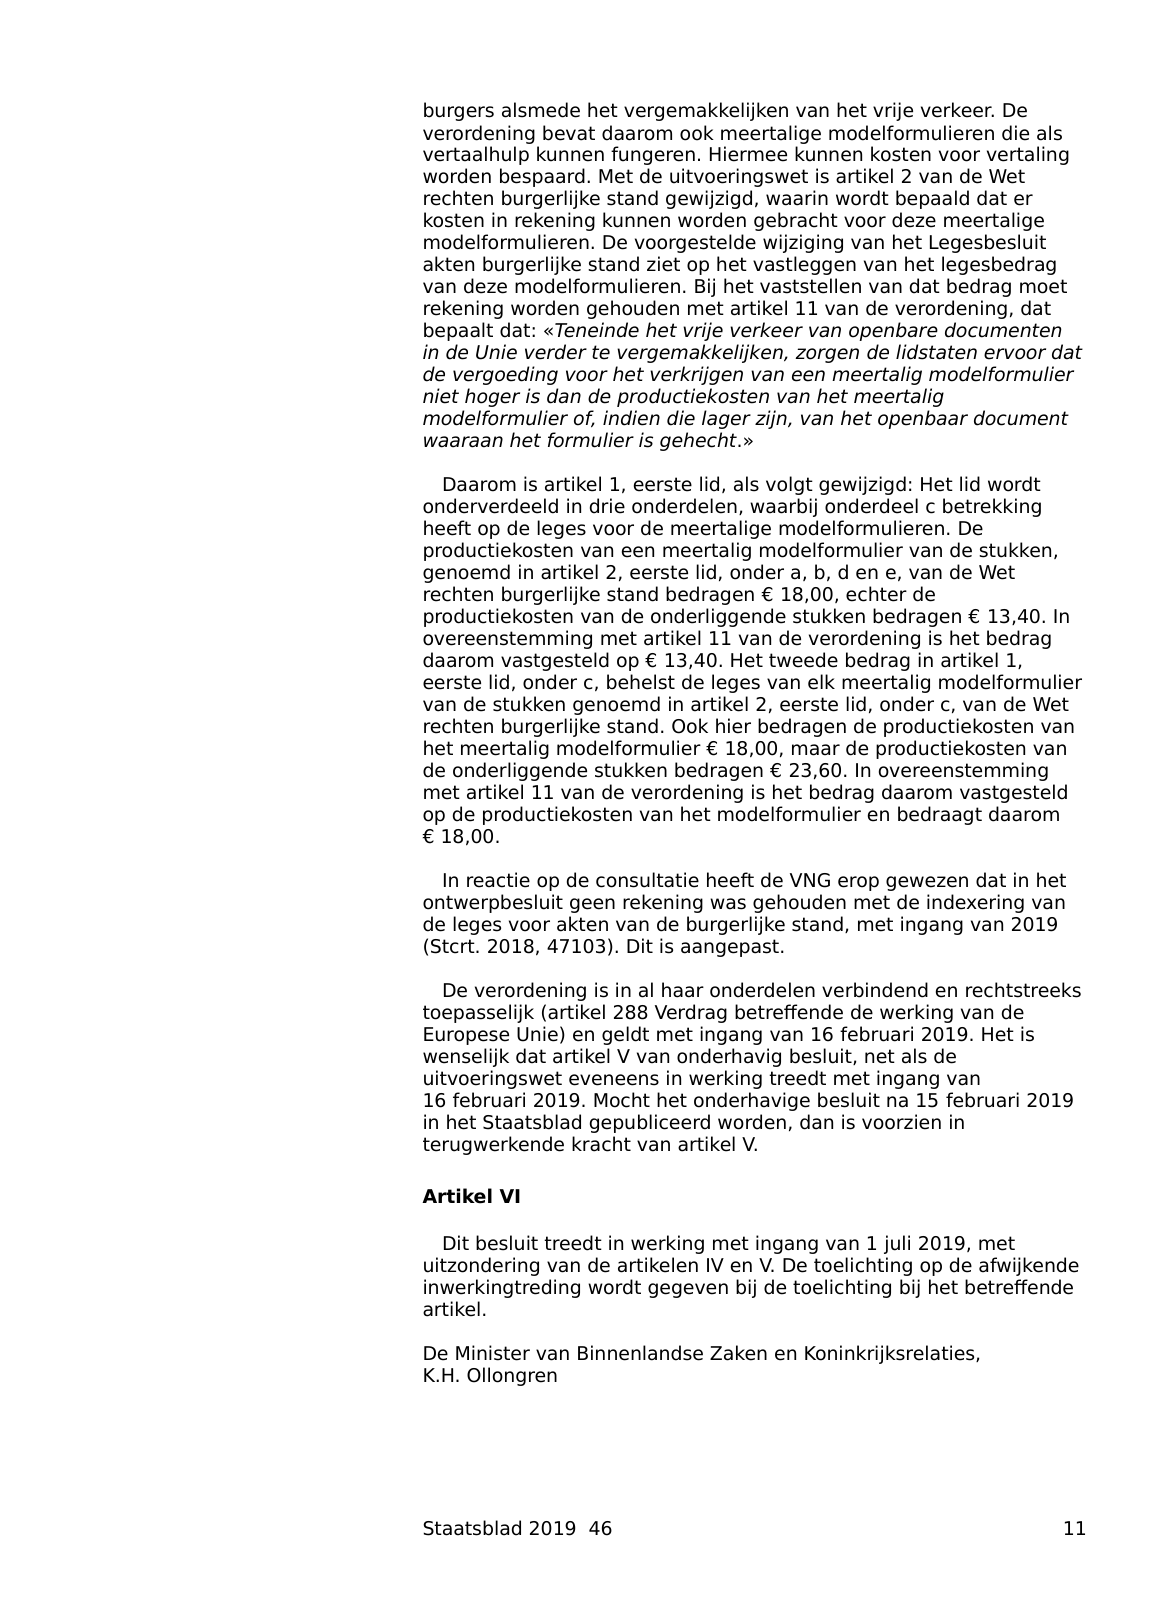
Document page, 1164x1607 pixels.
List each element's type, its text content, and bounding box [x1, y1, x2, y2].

text In reactie op de consultatie heeft de VNG erop gewezen dat in het ontwerpbesluit geen rekening was gehouden met de indexering van de leges voor akten van de burgerlijke stand, met ingang van 2019 (Stcrt. 2018, 47103). Dit is aangepast. [422, 870, 1087, 958]
text Dit besluit treedt in werking met ingang van 1 juli 2019, met uitzondering van de artikelen IV en V. De toelichting op de afwijkende inwerkingtreding wordt gegeven bij de toelichting bij het betreffende artikel. [422, 1233, 1087, 1321]
text Daarom is artikel 1, eerste lid, als volgt gewijzigd: Het lid wordt onderverdeeld in drie onderdelen, waarbij onderdeel c betrekking heeft op de leges voor de meertalige modelformulieren. De productiekosten van een meertalig modelformulier van de stukken, genoemd in artikel 2, eerste lid, onder a, b, d en e, van de Wet rechten burgerlijke stand bedragen € 18,00, echter de productiekosten van de onderliggende stukken bedragen € 13,40. In overeenstemming met artikel 11 van de verordening is het bedrag daarom vastgesteld op € 13,40. Het tweede bedrag in artikel 1, eerste lid, onder c, behelst de leges van elk meertalig modelformulier van de stukken genoemd in artikel 2, eerste lid, onder c, van de Wet rechten burgerlijke stand. Ook hier bedragen de productiekosten van het meertalig modelformulier € 18,00, maar de productiekosten van de onderliggende stukken bedragen € 23,60. In overeenstemming met artikel 11 van de verordening is het bedrag daarom vastgesteld op de productiekosten van het modelformulier en bedraagt daarom € 18,00. [422, 474, 1087, 848]
text De Minister van Binnenlandse Zaken en Koninkrijksrelaties, K.H. Ollongren [422, 1343, 1087, 1387]
text burgers alsmede het vergemakkelijken van het vrije verkeer. De verordening bevat daarom ook meertalige modelformulieren die als vertaalhulp kunnen fungeren. Hiermee kunnen kosten voor vertaling worden bespaard. Met de uitvoeringswet is artikel 2 van de Wet rechten burgerlijke stand gewijzigd, waarin wordt bepaald dat er kosten in rekening kunnen worden gebracht voor deze meertalige modelformulieren. De voorgestelde wijziging van het Legesbesluit akten burgerlijke stand ziet op het vastleggen van het legesbedrag van deze modelformulieren. Bij het vaststellen van dat bedrag moet rekening worden gehouden met artikel 11 van de verordening, dat bepaalt dat: «Teneinde het vrije verkeer van openbare documenten in de Unie verder te vergemakkelijken, zorgen de lidstaten ervoor dat de vergoeding voor het verkrijgen van een meertalig modelformulier niet hoger is dan de productiekosten van het meertalig modelformulier of, indien die lager zijn, van het openbaar document waaraan het formulier is gehecht.» [422, 100, 1087, 452]
text De verordening is in al haar onderdelen verbindend en rechtstreeks toepasselijk (artikel 288 Verdrag betreffende de werking van de Europese Unie) en geldt met ingang van 16 februari 2019. Het is wenselijk dat artikel V van onderhavig besluit, net als de uitvoeringswet eveneens in werking treedt met ingang van 16 februari 2019. Mocht het onderhavige besluit na 15 februari 2019 in het Staatsblad gepubliceerd worden, dan is voorzien in terugwerkende kracht van artikel V. [422, 980, 1087, 1156]
subtitle Artikel VI [422, 1186, 1087, 1208]
